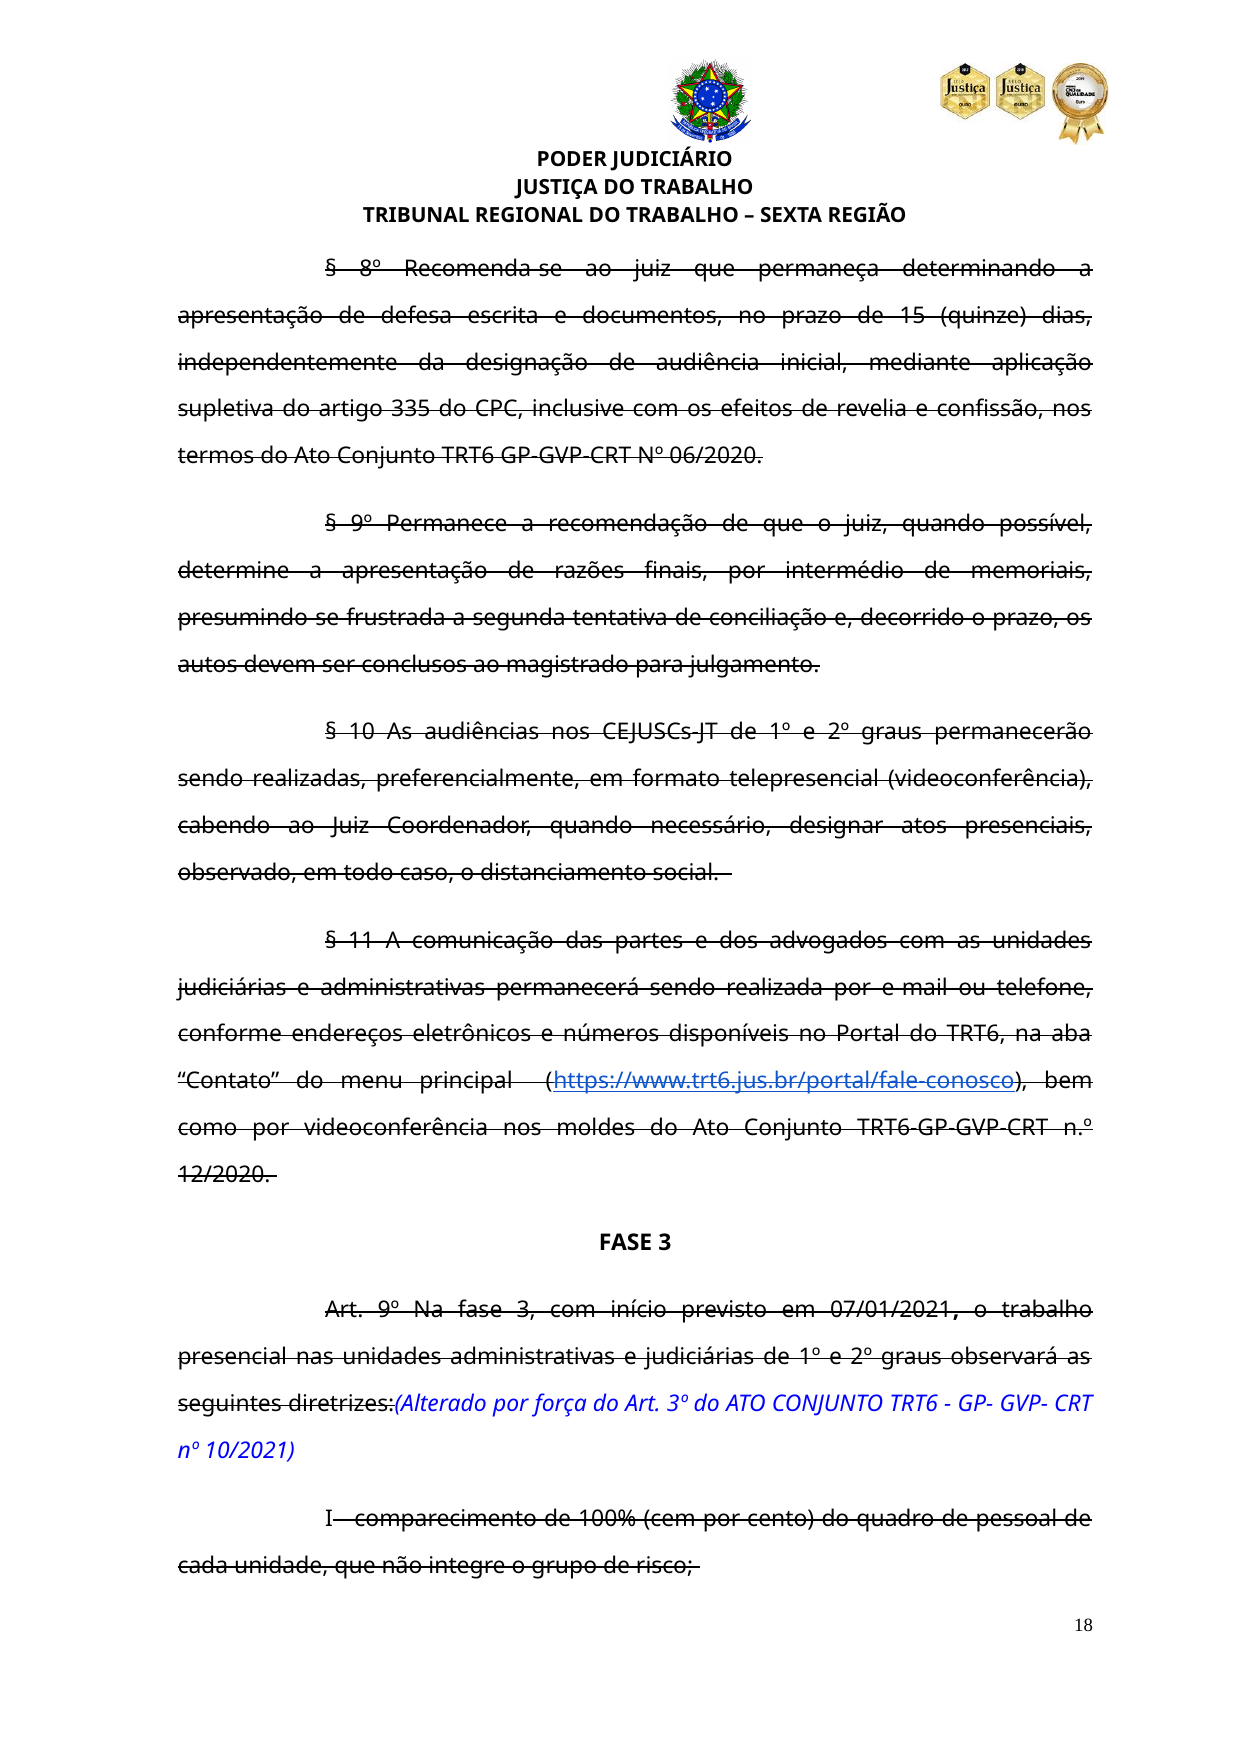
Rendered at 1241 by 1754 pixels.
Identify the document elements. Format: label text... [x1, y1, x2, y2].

text § 8º Recomenda-se ao juiz que permaneça determinando a apresentação de defesa escrita e documentos, no prazo de 15 (quinze) dias, independentemente da designação de audiência inicial, mediante aplicação supletiva do artigo 335 do CPC, inclusive com os efeitos de revelia e confissão, nos termos do Ato Conjunto TRT6 GP-GVP-CRT Nº 06/2020. [177, 252, 1092, 316]
text § 11 A comunicação das partes e dos advogados com as unidades judiciárias e administrativas permanecerá sendo realizada por e-mail ou telefone, conforme endereços eletrônicos e números disponíveis no Portal do TRT6, na aba “Contato” do menu principal (https://www.trt6.jus.br/portal/fale-conosco), bem como por videoconferência nos moldes do Ato Conjunto TRT6-GP-GVP-CRT n.º 12/2020. [177, 1130, 1092, 1189]
picture [940, 63, 1109, 145]
picture [666, 57, 753, 144]
text § 9º Permanece a recomendação de que o juiz, quando possível, determine a apresentação de razões finais, por intermédio de memoriais, presumindo-se frustrada a segunda tentativa de conciliação e, decorrido o prazo, os autos devem ser conclusos ao magistrado para julgamento. [177, 572, 1092, 618]
text § 10 As audiências nos CEJUSCs-JT de 1º e 2º graus permanecerão sendo realizadas, preferencialmente, em formato telepresencial (videoconferência), cabendo ao Juiz Coordenador, quando necessário, designar atos presenciais, observado, em todo caso, o distanciamento social. [177, 715, 1092, 780]
text § 8º Recomenda-se ao juiz que permaneça determinando a apresentação de defesa escrita e documentos, no prazo de 15 (quinze) dias, independentemente da designação de audiência inicial, mediante aplicação supletiva do artigo 335 do CPC, inclusive com os efeitos de revelia e confissão, nos termos do Ato Conjunto TRT6 GP-GVP-CRT Nº 06/2020. [177, 411, 1092, 471]
text § 8º Recomenda-se ao juiz que permaneça determinando a apresentação de defesa escrita e documentos, no prazo de 15 (quinze) dias, independentemente da designação de audiência inicial, mediante aplicação supletiva do artigo 335 do CPC, inclusive com os efeitos de revelia e confissão, nos termos do Ato Conjunto TRT6 GP-GVP-CRT Nº 06/2020. [177, 364, 1092, 410]
text § 9º Permanece a recomendação de que o juiz, quando possível, determine a apresentação de razões finais, por intermédio de memoriais, presumindo-se frustrada a segunda tentativa de conciliação e, decorrido o prazo, os autos devem ser conclusos ao magistrado para julgamento. [177, 507, 1092, 571]
text § 8º Recomenda-se ao juiz que permaneça determinando a apresentação de defesa escrita e documentos, no prazo de 15 (quinze) dias, independentemente da designação de audiência inicial, mediante aplicação supletiva do artigo 335 do CPC, inclusive com os efeitos de revelia e confissão, nos termos do Ato Conjunto TRT6 GP-GVP-CRT Nº 06/2020. [177, 317, 1092, 363]
text I - comparecimento de 100% (cem por cento) do quadro de pessoal de cada unidade, que não integre o grupo de risco; [177, 1502, 1092, 1580]
text § 10 As audiências nos CEJUSCs-JT de 1º e 2º graus permanecerão sendo realizadas, preferencialmente, em formato telepresencial (videoconferência), cabendo ao Juiz Coordenador, quando necessário, designar atos presenciais, observado, em todo caso, o distanciamento social. [177, 827, 1092, 887]
text Art. 9º Na fase 3, com início previsto em 07/01/2021, o trabalho presencial nas unidades administrativas e judiciárias de 1º e 2º graus observará as seguintes diretrizes:(Alterado por força do Art. 3º do ATO CONJUNTO TRT6 - GP- GVP- CRT nº 10/2021) [177, 1293, 1092, 1358]
text § 11 A comunicação das partes e dos advogados com as unidades judiciárias e administrativas permanecerá sendo realizada por e-mail ou telefone, conforme endereços eletrônicos e números disponíveis no Portal do TRT6, na aba “Contato” do menu principal (https://www.trt6.jus.br/portal/fale-conosco), bem como por videoconferência nos moldes do Ato Conjunto TRT6-GP-GVP-CRT n.º 12/2020. [177, 1036, 1092, 1082]
text FASE 3 [177, 1226, 1092, 1257]
text Art. 9º Na fase 3, com início previsto em 07/01/2021, o trabalho presencial nas unidades administrativas e judiciárias de 1º e 2º graus observará as seguintes diretrizes:(Alterado por força do Art. 3º do ATO CONJUNTO TRT6 - GP- GVP- CRT nº 10/2021) [177, 1359, 1092, 1465]
text § 9º Permanece a recomendação de que o juiz, quando possível, determine a apresentação de razões finais, por intermédio de memoriais, presumindo-se frustrada a segunda tentativa de conciliação e, decorrido o prazo, os autos devem ser conclusos ao magistrado para julgamento. [177, 619, 1092, 679]
text § 11 A comunicação das partes e dos advogados com as unidades judiciárias e administrativas permanecerá sendo realizada por e-mail ou telefone, conforme endereços eletrônicos e números disponíveis no Portal do TRT6, na aba “Contato” do menu principal (https://www.trt6.jus.br/portal/fale-conosco), bem como por videoconferência nos moldes do Ato Conjunto TRT6-GP-GVP-CRT n.º 12/2020. [177, 1083, 1092, 1129]
text § 10 As audiências nos CEJUSCs-JT de 1º e 2º graus permanecerão sendo realizadas, preferencialmente, em formato telepresencial (videoconferência), cabendo ao Juiz Coordenador, quando necessário, designar atos presenciais, observado, em todo caso, o distanciamento social. [177, 781, 1092, 826]
text § 11 A comunicação das partes e dos advogados com as unidades judiciárias e administrativas permanecerá sendo realizada por e-mail ou telefone, conforme endereços eletrônicos e números disponíveis no Portal do TRT6, na aba “Contato” do menu principal (https://www.trt6.jus.br/portal/fale-conosco), bem como por videoconferência nos moldes do Ato Conjunto TRT6-GP-GVP-CRT n.º 12/2020. [177, 990, 1092, 1035]
text § 11 A comunicação das partes e dos advogados com as unidades judiciárias e administrativas permanecerá sendo realizada por e-mail ou telefone, conforme endereços eletrônicos e números disponíveis no Portal do TRT6, na aba “Contato” do menu principal (https://www.trt6.jus.br/portal/fale-conosco), bem como por videoconferência nos moldes do Ato Conjunto TRT6-GP-GVP-CRT n.º 12/2020. [177, 924, 1092, 988]
